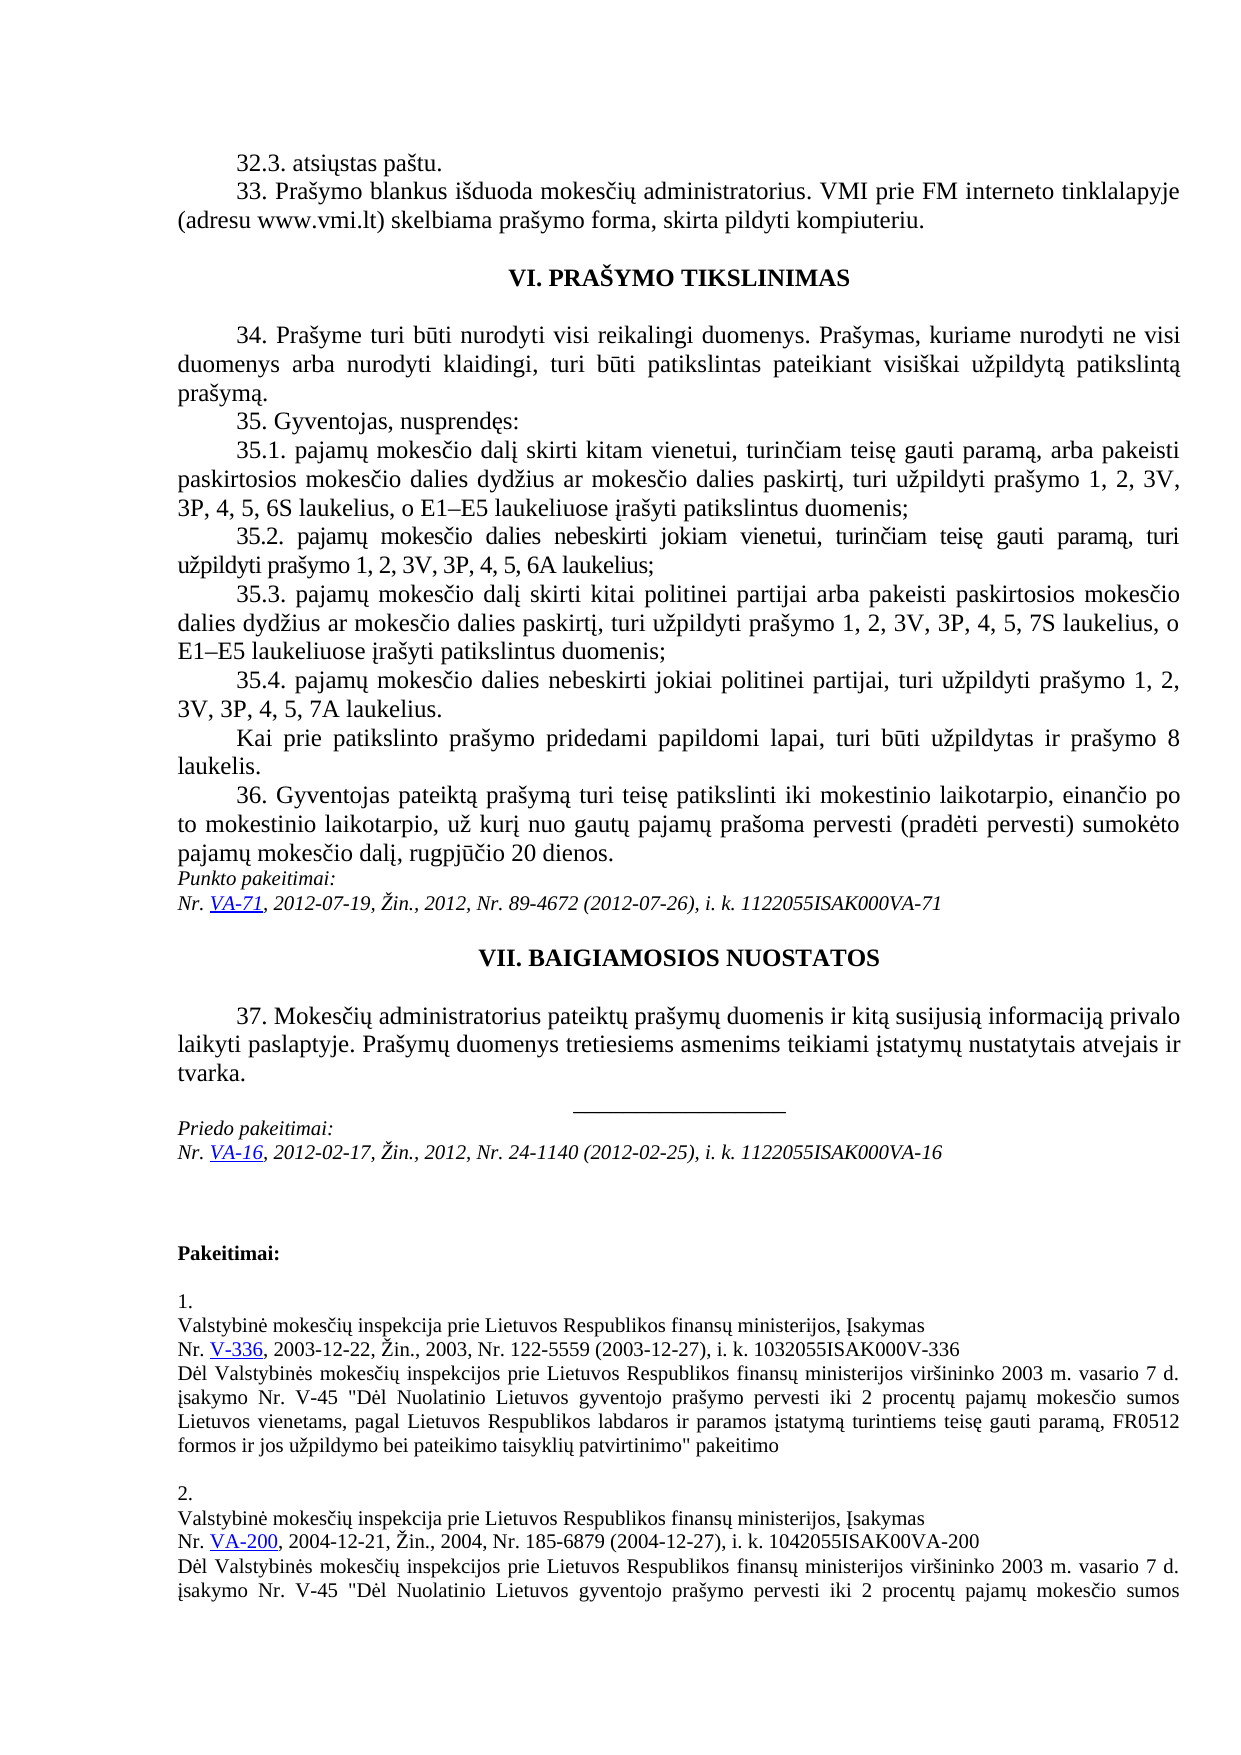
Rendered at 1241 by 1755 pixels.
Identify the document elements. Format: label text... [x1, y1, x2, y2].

text Dėl Valstybinės mokesčių inspekcijos prie Lietuvos Respublikos finansų ministerijos viršininko 2003 m. vasario 7 d. įsakymo Nr. V-45 "Dėl Nuolatinio Lietuvos gyventojo prašymo pervesti iki 2 procentų pajamų mokesčio sumos [177, 1553, 1181, 1602]
text 32.3. atsiųstas paštu. [177, 148, 1181, 176]
text Priedo pakeitimai: [177, 1116, 1181, 1140]
text _________________ [177, 1087, 1181, 1116]
text Dėl Valstybinės mokesčių inspekcijos prie Lietuvos Respublikos finansų ministerijos viršininko 2003 m. vasario 7 d. įsakymo Nr. V-45 "Dėl Nuolatinio Lietuvos gyventojo prašymo pervesti iki 2 procentų pajamų mokesčio sumos Lietuvos vienetams, pagal Lietuvos Respublikos labdaros ir paramos įstatymą turintiems teisę gauti paramą, FR0512 formos ir jos užpildymo bei pateikimo taisyklių patvirtinimo" pakeitimo [177, 1361, 1181, 1457]
text 35. Gyventojas, nusprendęs: [177, 406, 1181, 435]
text Nr. VA-16, 2012-02-17, Žin., 2012, Nr. 24-1140 (2012-02-25), i. k. 1122055ISAK000VA-16 [177, 1140, 1181, 1164]
text 37. Mokesčių administratorius pateiktų prašymų duomenis ir kitą susijusią informaciją privalo laikyti paslaptyje. Prašymų duomenys tretiesiems asmenims teikiami įstatymų nustatytais atvejais ir tvarka. [177, 1001, 1181, 1087]
text 35.4. pajamų mokesčio dalies nebeskirti jokiai politinei partijai, turi užpildyti prašymo 1, 2, 3V, 3P, 4, 5, 7A laukelius. [177, 665, 1181, 723]
text Pakeitimai: [177, 1241, 1181, 1265]
text VII. BAIGIAMOSIOS NUOSTATOS [177, 943, 1181, 972]
text Valstybinė mokesčių inspekcija prie Lietuvos Respublikos finansų ministerijos, Įsakymas [177, 1505, 1181, 1529]
text Kai prie patikslinto prašymo pridedami papildomi lapai, turi būti užpildytas ir prašymo 8 laukelis. [177, 723, 1181, 780]
text 36. Gyventojas pateiktą prašymą turi teisę patikslinti iki mokestinio laikotarpio, einančio po to mokestinio laikotarpio, už kurį nuo gautų pajamų prašoma pervesti (pradėti pervesti) sumokėto pajamų mokesčio dalį, rugpjūčio 20 dienos. [177, 780, 1181, 866]
text 1. [177, 1289, 1181, 1313]
text VI. PRAŠYMO TIKSLINIMAS [177, 263, 1181, 291]
text Valstybinė mokesčių inspekcija prie Lietuvos Respublikos finansų ministerijos, Įsakymas [177, 1313, 1181, 1337]
text 34. Prašyme turi būti nurodyti visi reikalingi duomenys. Prašymas, kuriame nurodyti ne visi duomenys arba nurodyti klaidingi, turi būti patikslintas pateikiant visiškai užpildytą patikslintą prašymą. [177, 320, 1181, 406]
text Nr. VA-200, 2004-12-21, Žin., 2004, Nr. 185-6879 (2004-12-27), i. k. 1042055ISAK00VA-200 [177, 1529, 1181, 1553]
text Nr. VA-71, 2012-07-19, Žin., 2012, Nr. 89-4672 (2012-07-26), i. k. 1122055ISAK000VA-71 [177, 890, 1181, 914]
text 35.1. pajamų mokesčio dalį skirti kitam vienetui, turinčiam teisę gauti paramą, arba pakeisti paskirtosios mokesčio dalies dydžius ar mokesčio dalies paskirtį, turi užpildyti prašymo 1, 2, 3V, 3P, 4, 5, 6S laukelius, o E1–E5 laukeliuose įrašyti patikslintus duomenis; [177, 435, 1181, 521]
text Nr. V-336, 2003-12-22, Žin., 2003, Nr. 122-5559 (2003-12-27), i. k. 1032055ISAK000V-336 [177, 1337, 1181, 1361]
text 2. [177, 1481, 1181, 1505]
text 33. Prašymo blankus išduoda mokesčių administratorius. VMI prie FM interneto tinklalapyje (adresu www.vmi.lt) skelbiama prašymo forma, skirta pildyti kompiuteriu. [177, 176, 1181, 234]
text Punkto pakeitimai: [177, 866, 1181, 890]
text 35.3. pajamų mokesčio dalį skirti kitai politinei partijai arba pakeisti paskirtosios mokesčio dalies dydžius ar mokesčio dalies paskirtį, turi užpildyti prašymo 1, 2, 3V, 3P, 4, 5, 7S laukelius, o E1–E5 laukeliuose įrašyti patikslintus duomenis; [177, 579, 1181, 665]
text 35.2. pajamų mokesčio dalies nebeskirti jokiam vienetui, turinčiam teisę gauti paramą, turi užpildyti prašymo 1, 2, 3V, 3P, 4, 5, 6A laukelius; [177, 521, 1181, 579]
